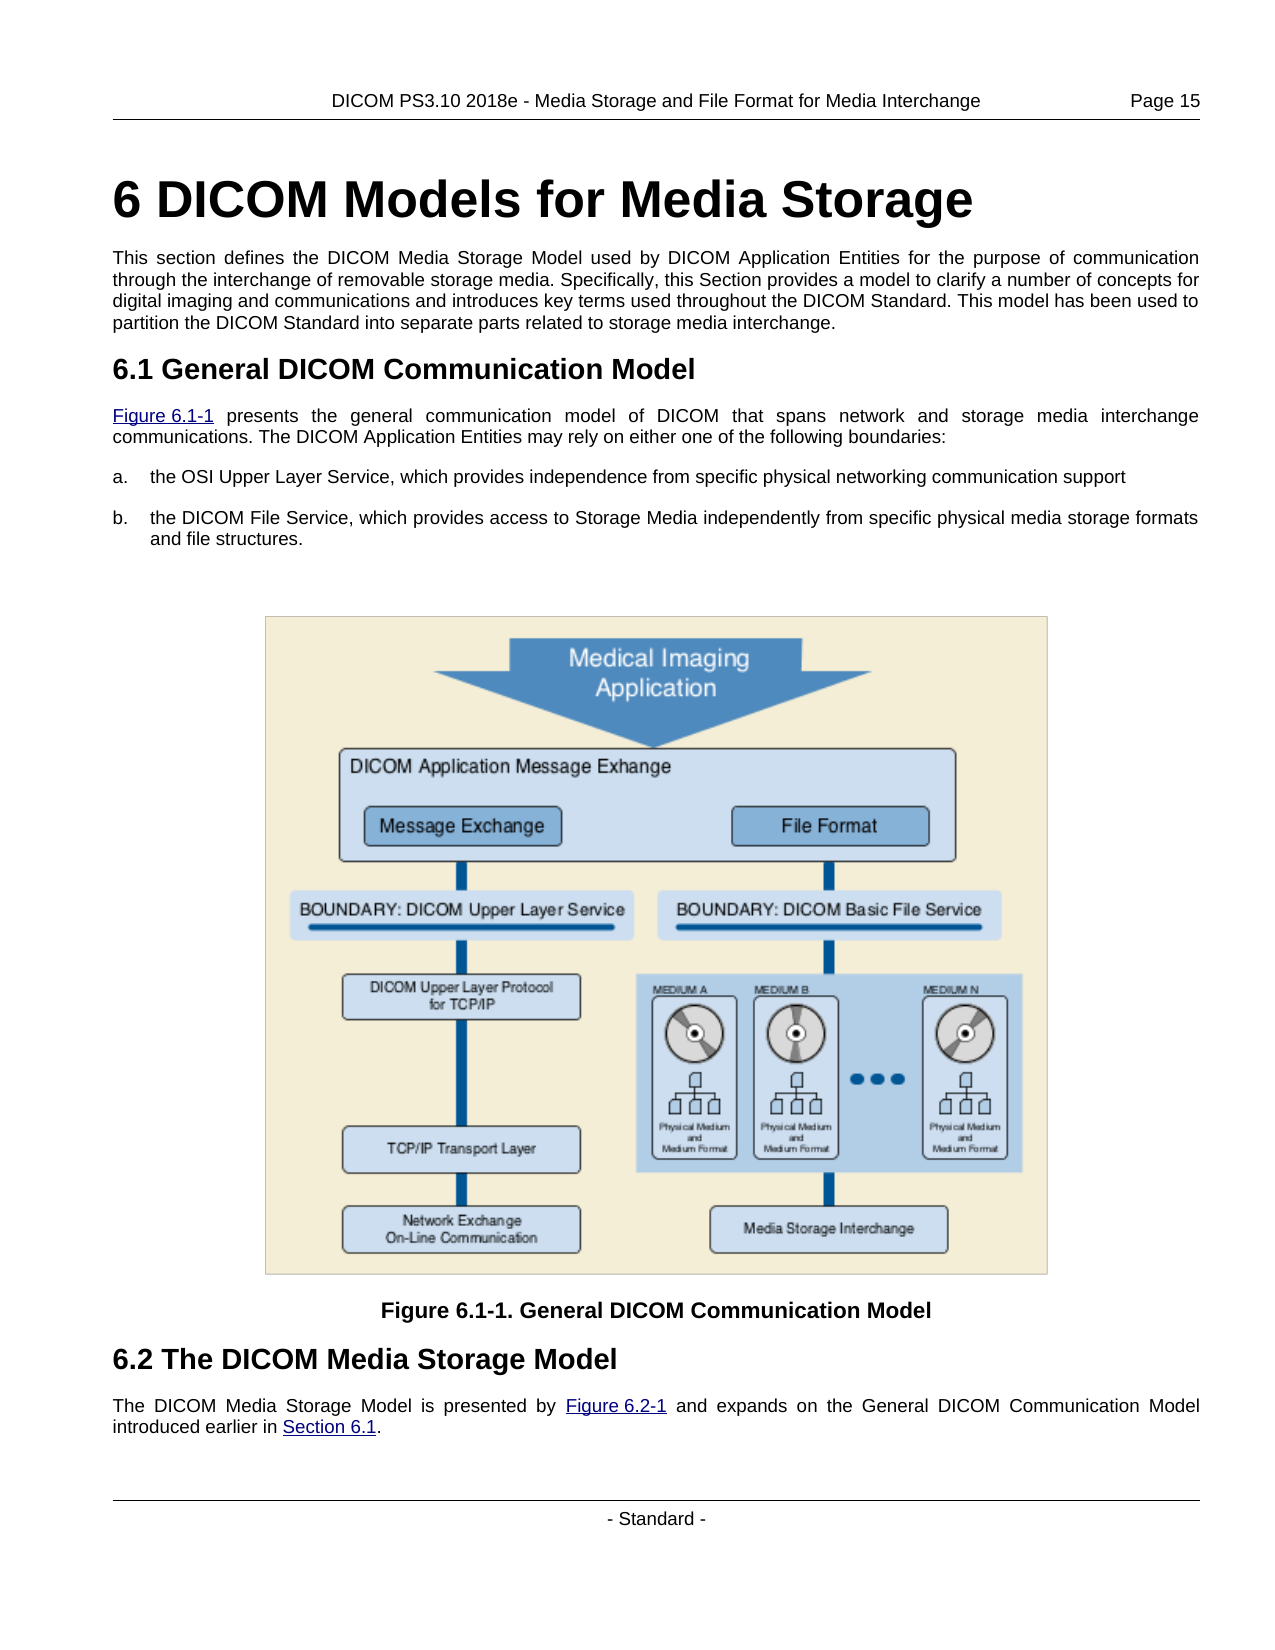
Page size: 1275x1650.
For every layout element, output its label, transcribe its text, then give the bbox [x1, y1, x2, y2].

text 6.2 The DICOM Media Storage Model [112, 1342, 1200, 1376]
text 6 DICOM Models for Media Storage [112, 169, 1200, 228]
text 6.1 General DICOM Communication Model [112, 352, 1200, 386]
text The DICOM Media Storage Model is presented by Figure 6.2-1 and expands on the General DICOM Communication Model introduced earlier in Section 6.1. [112, 1395, 1200, 1438]
list the OSI Upper Layer Service, which provides independence from specific physical networking communication support [112, 466, 1200, 488]
text Figure 6.1-1 presents the general communication model of DICOM that spans network and storage media interchange communications. The DICOM Application Entities may rely on either one of the following boundaries: [112, 404, 1200, 447]
text Figure 6.1-1. General DICOM Communication Model [112, 1298, 1200, 1324]
text This section defines the DICOM Media Storage Model used by DICOM Application Entities for the purpose of communication through the interchange of removable storage media. Specifically, this Section provides a model to clarify a number of concepts for digital imaging and communications and introduces key terms used throughout the DICOM Standard. This model has been used to partition the DICOM Standard into separate parts related to storage media interchange. [112, 247, 1200, 333]
list the DICOM File Service, which provides access to Storage Media independently from specific physical media storage formats and file structures. [112, 507, 1200, 550]
picture [264, 616, 1049, 1276]
